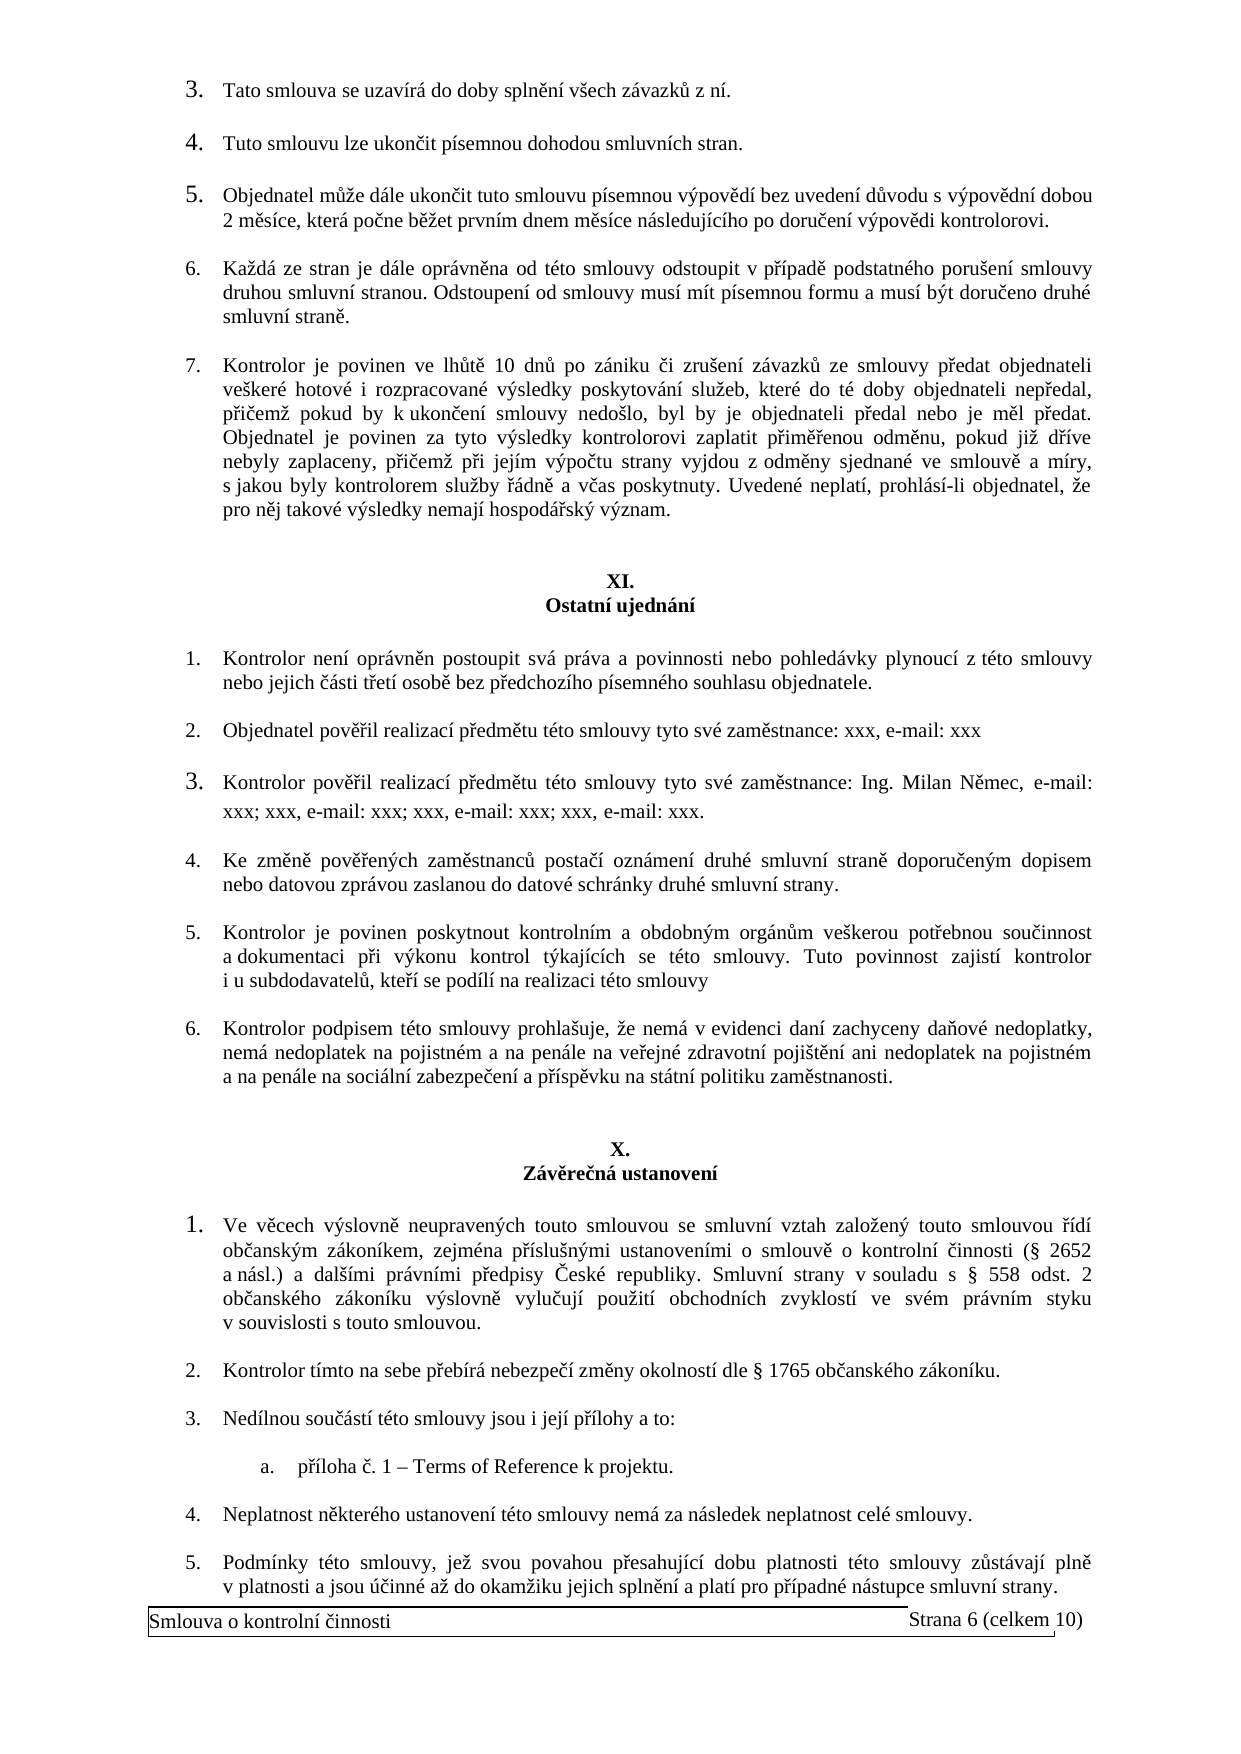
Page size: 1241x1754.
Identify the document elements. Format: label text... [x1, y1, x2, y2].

list Nedílnou součástí této smlouvy jsou i její přílohy a to: [185, 1406, 1093, 1430]
list Kontrolor podpisem této smlouvy prohlašuje, že nemá v evidenci daní zachyceny daňové nedoplatky, nemá nedoplatek na pojistném a na penále na veřejné zdravotní pojištění ani nedoplatek na pojistném a na penále na sociální zabezpečení a příspěvku na státní politiku zaměstnanosti. [185, 1016, 1093, 1088]
list Objednatel může dále ukončit tuto smlouvu písemnou výpovědí bez uvedení důvodu s výpovědní dobou 2 měsíce, která počne běžet prvním dnem měsíce následujícího po doručení výpovědi kontrolorovi. [185, 179, 1093, 232]
list Objednatel pověřil realizací předmětu této smlouvy tyto své zaměstnance: xxx, e-mail: xxx [185, 718, 1093, 742]
list Ke změně pověřených zaměstnanců postačí oznámení druhé smluvní straně doporučeným dopisem nebo datovou zprávou zaslanou do datové schránky druhé smluvní strany. [185, 848, 1093, 896]
list Každá ze stran je dále oprávněna od této smlouvy odstoupit v případě podstatného porušení smlouvy druhou smluvní stranou. Odstoupení od smlouvy musí mít písemnou formu a musí být doručeno druhé smluvní straně. [185, 256, 1093, 328]
text X. [148, 1137, 1093, 1161]
text Závěrečná ustanovení [148, 1161, 1093, 1185]
list Kontrolor tímto na sebe přebírá nebezpečí změny okolností dle § 1765 občanského zákoníku. [185, 1358, 1093, 1382]
list Tato smlouva se uzavírá do doby splnění všech závazků z ní. [185, 74, 1093, 102]
list příloha č. 1 – Terms of Reference k projektu. [260, 1454, 1093, 1478]
list Kontrolor není oprávněn postoupit svá práva a povinnosti nebo pohledávky plynoucí z této smlouvy nebo jejich části třetí osobě bez předchozího písemného souhlasu objednatele. [185, 646, 1093, 694]
list Ve věcech výslovně neupravených touto smlouvou se smluvní vztah založený touto smlouvou řídí občanským zákoníkem, zejména příslušnými ustanoveními o smlouvě o kontrolní činnosti (§ 2652 a násl.) a dalšími právními předpisy České republiky. Smluvní strany v souladu s § 558 odst. 2 občanského zákoníku výslovně vylučují použití obchodních zvyklostí ve svém právním styku v souvislosti s touto smlouvou. [185, 1209, 1093, 1334]
list Neplatnost některého ustanovení této smlouvy nemá za následek neplatnost celé smlouvy. [185, 1502, 1093, 1526]
list Kontrolor pověřil realizací předmětu této smlouvy tyto své zaměstnance: Ing. Milan Němec, e-mail: xxx; xxx, e-mail: xxx; xxx, e-mail: xxx; xxx, e-mail: xxx. [185, 766, 1093, 824]
text XI. [148, 569, 1093, 593]
list Kontrolor je povinen ve lhůtě 10 dnů po zániku či zrušení závazků ze smlouvy předat objednateli veškeré hotové i rozpracované výsledky poskytování služeb, které do té doby objednateli nepředal, přičemž pokud by k ukončení smlouvy nedošlo, byl by je objednateli předal nebo je měl předat. Objednatel je povinen za tyto výsledky kontrolorovi zaplatit přiměřenou odměnu, pokud již dříve nebyly zaplaceny, přičemž při jejím výpočtu strany vyjdou z odměny sjednané ve smlouvě a míry, s jakou byly kontrolorem služby řádně a včas poskytnuty. Uvedené neplatí, prohlásí-li objednatel, že pro něj takové výsledky nemají hospodářský význam. [185, 352, 1093, 521]
subtitle Ostatní ujednání [148, 593, 1093, 617]
list Tuto smlouvu lze ukončit písemnou dohodou smluvních stran. [185, 127, 1093, 155]
list Kontrolor je povinen poskytnout kontrolním a obdobným orgánům veškerou potřebnou součinnost a dokumentaci při výkonu kontrol týkajících se této smlouvy. Tuto povinnost zajistí kontrolor i u subdodavatelů, kteří se podílí na realizaci této smlouvy [185, 920, 1093, 992]
list Podmínky této smlouvy, jež svou povahou přesahující dobu platnosti této smlouvy zůstávají plně v platnosti a jsou účinné až do okamžiku jejich splnění a platí pro případné nástupce smluvní strany. [185, 1550, 1093, 1598]
